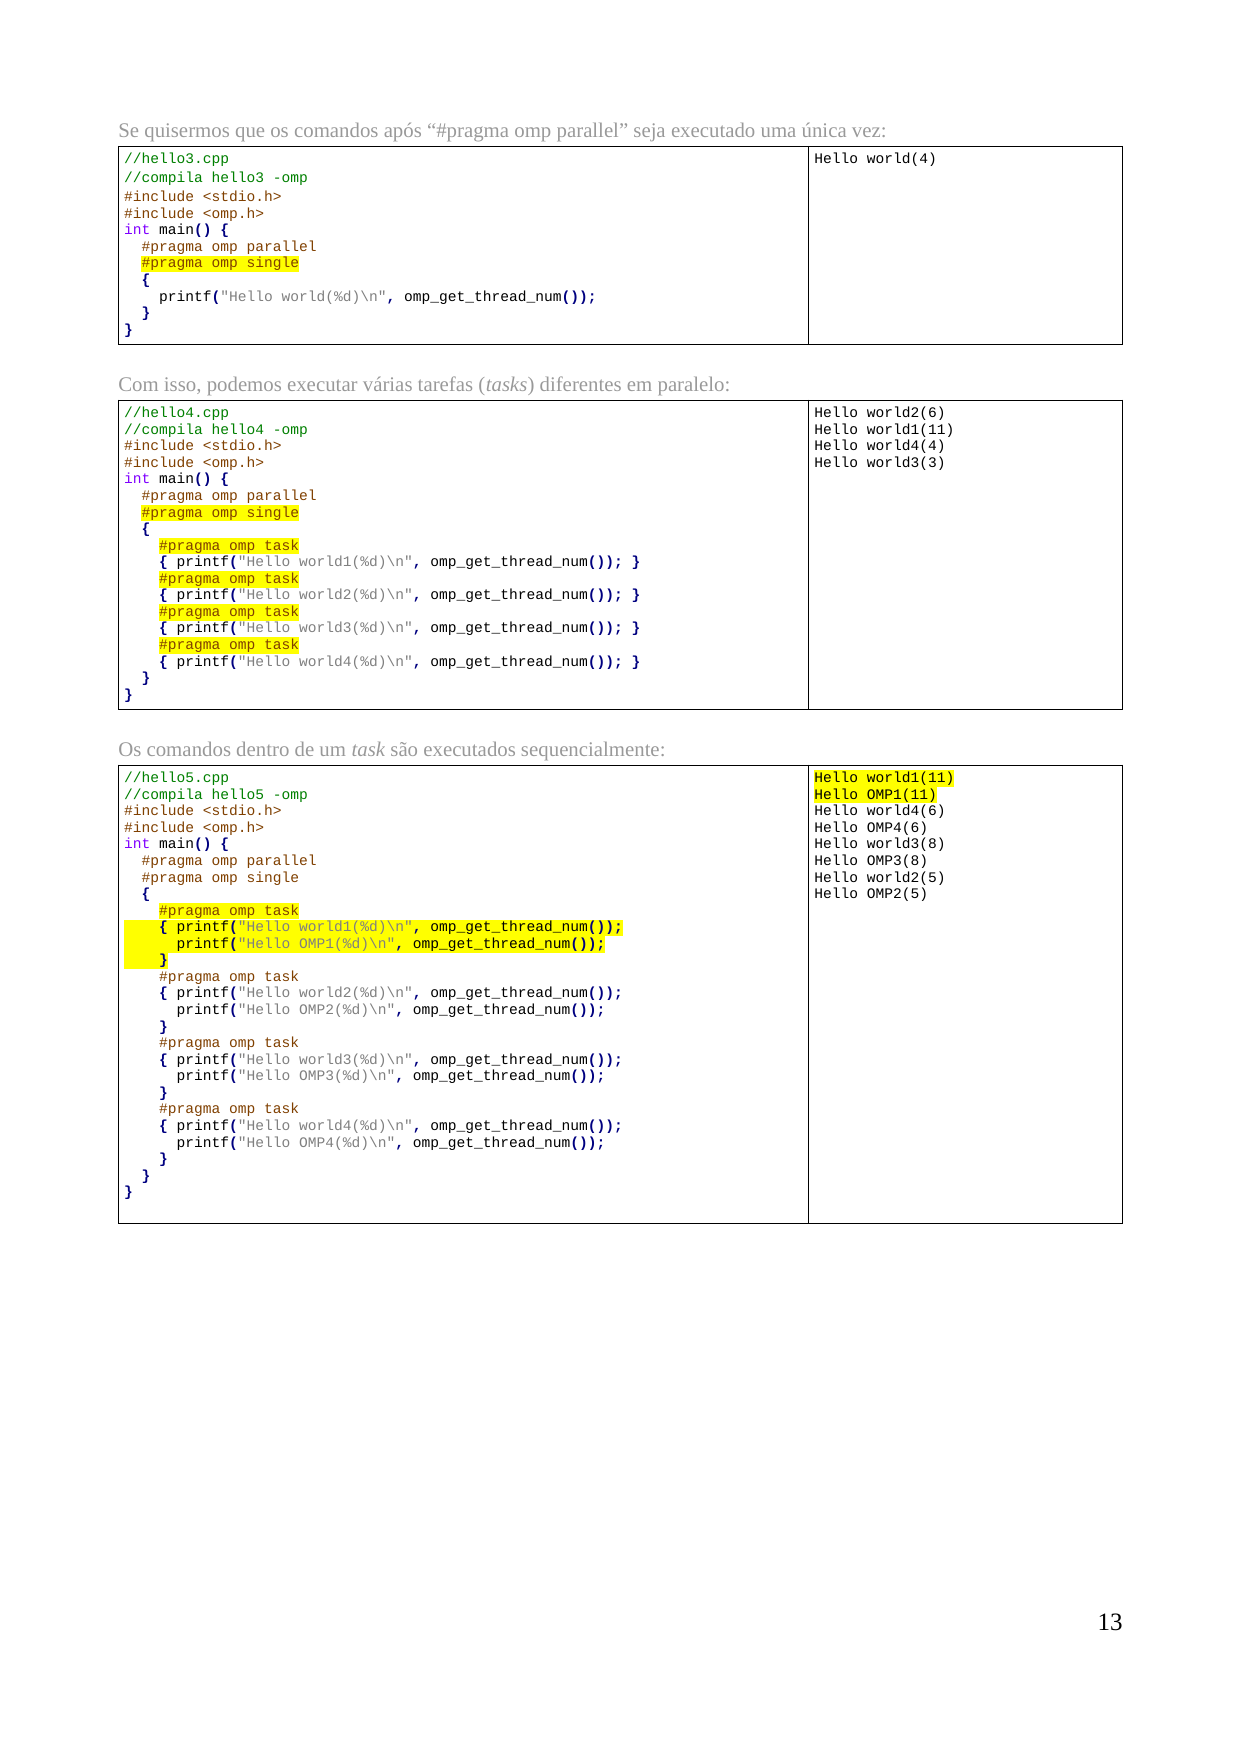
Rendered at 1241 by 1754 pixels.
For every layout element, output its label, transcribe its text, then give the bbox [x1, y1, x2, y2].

table_header Hello world(4) [809, 147, 1122, 344]
text Com isso, podemos executar várias tarefas (tasks) diferentes em paralelo: [118, 372, 1122, 396]
text Se quisermos que os comandos após “#pragma omp parallel” seja executado uma única vez: [118, 118, 1122, 142]
table_header //hello3.cpp //compila hello3 -omp #include <stdio.h> #include <omp.h> int main() { #pragma omp parallel #pragma omp single { printf("Hello world(%d)\n", omp_get_thread_num()); } } [119, 147, 808, 344]
table_header Hello world1(11) Hello OMP1(11) Hello world4(6) Hello OMP4(6) Hello world3(8) Hello OMP3(8) Hello world2(5) Hello OMP2(5) [809, 766, 1122, 1223]
text Os comandos dentro de um task são executados sequencialmente: [118, 737, 1122, 761]
table_header Hello world2(6) Hello world1(11) Hello world4(4) Hello world3(3) [809, 401, 1122, 709]
table_header //hello4.cpp //compila hello4 -omp #include <stdio.h> #include <omp.h> int main() { #pragma omp parallel #pragma omp single { #pragma omp task { printf("Hello world1(%d)\n", omp_get_thread_num()); } #pragma omp task { printf("Hello world2(%d)\n", omp_get_thread_num()); } #pragma omp task { printf("Hello world3(%d)\n", omp_get_thread_num()); } #pragma omp task { printf("Hello world4(%d)\n", omp_get_thread_num()); } } } [119, 401, 808, 709]
table_header //hello5.cpp //compila hello5 -omp #include <stdio.h> #include <omp.h> int main() { #pragma omp parallel #pragma omp single { #pragma omp task { printf("Hello world1(%d)\n", omp_get_thread_num()); printf("Hello OMP1(%d)\n", omp_get_thread_num()); } #pragma omp task { printf("Hello world2(%d)\n", omp_get_thread_num()); printf("Hello OMP2(%d)\n", omp_get_thread_num()); } #pragma omp task { printf("Hello world3(%d)\n", omp_get_thread_num()); printf("Hello OMP3(%d)\n", omp_get_thread_num()); } #pragma omp task { printf("Hello world4(%d)\n", omp_get_thread_num()); printf("Hello OMP4(%d)\n", omp_get_thread_num()); } } } [119, 766, 808, 1223]
